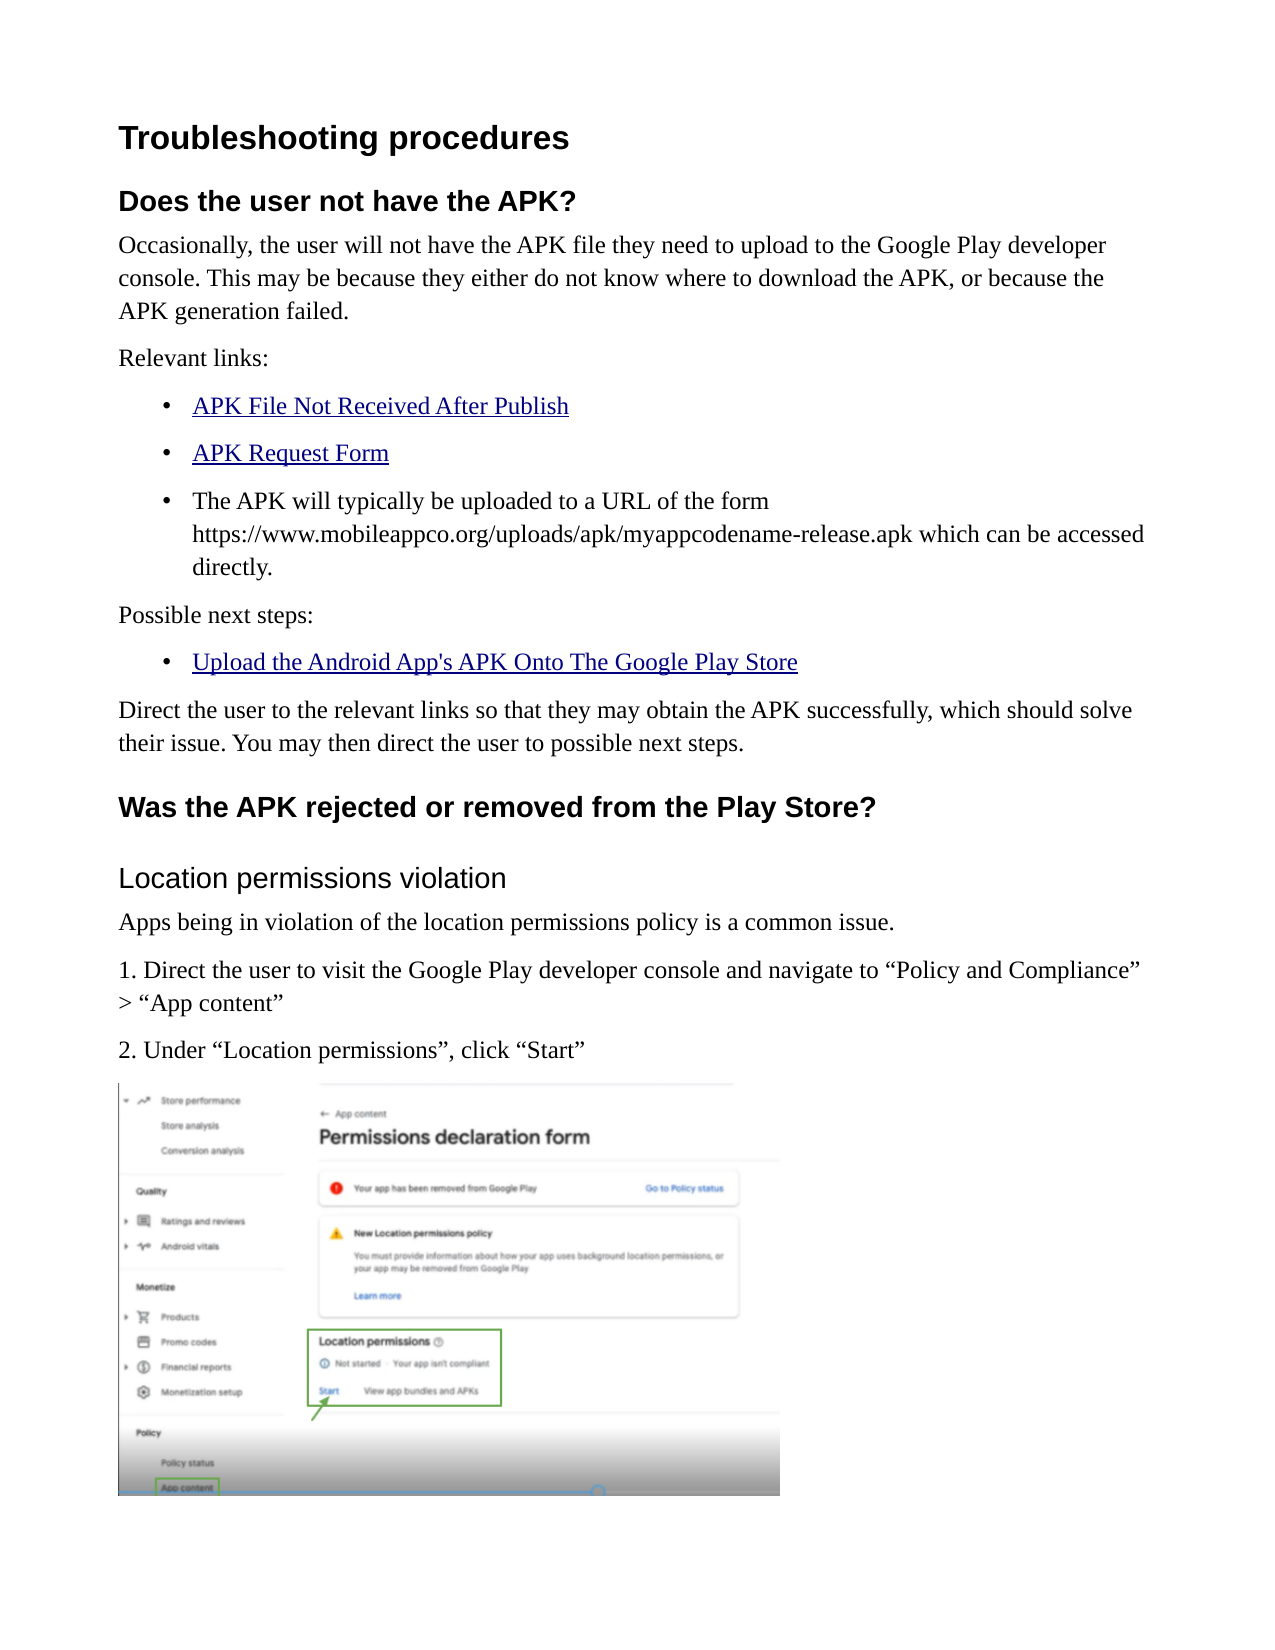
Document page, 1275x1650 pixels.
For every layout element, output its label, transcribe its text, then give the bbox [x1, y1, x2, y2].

subtitle Does the user not have the APK? [118, 184, 1157, 217]
text Relevant links: [118, 343, 1157, 372]
text 2. Under “Location permissions”, click “Start” [118, 1036, 1157, 1064]
text 1. Direct the user to visit the Google Play developer console and navigate to “Policy and Compliance” > “App content” [118, 955, 1157, 1017]
subtitle Troubleshooting procedures [118, 118, 1157, 157]
list APK Request Form [162, 438, 1157, 467]
list APK File Not Received After Publish [162, 391, 1157, 420]
text Occasionally, the user will not have the APK file they need to upload to the Google Play developer console. This may be because they either do not know where to download the APK, or because the APK generation failed. [118, 230, 1157, 324]
subtitle Location permissions violation [118, 861, 1157, 895]
subtitle Was the APK rejected or removed from the Play Store? [118, 790, 1157, 824]
text Apps being in violation of the location permissions policy is a common issue. [118, 907, 1157, 936]
text Direct the user to the relevant links so that they may obtain the APK successfully, which should solve their issue. You may then direct the user to possible next steps. [118, 695, 1157, 757]
text Possible next steps: [118, 600, 1157, 628]
picture [118, 1083, 780, 1496]
list Upload the Android App's APK Onto The Google Play Store [162, 647, 1157, 676]
list The APK will typically be uploaded to a URL of the form https://www.mobileappco.org/uploads/apk/myappcodename-release.apk which can be accessed directly. [162, 486, 1157, 581]
